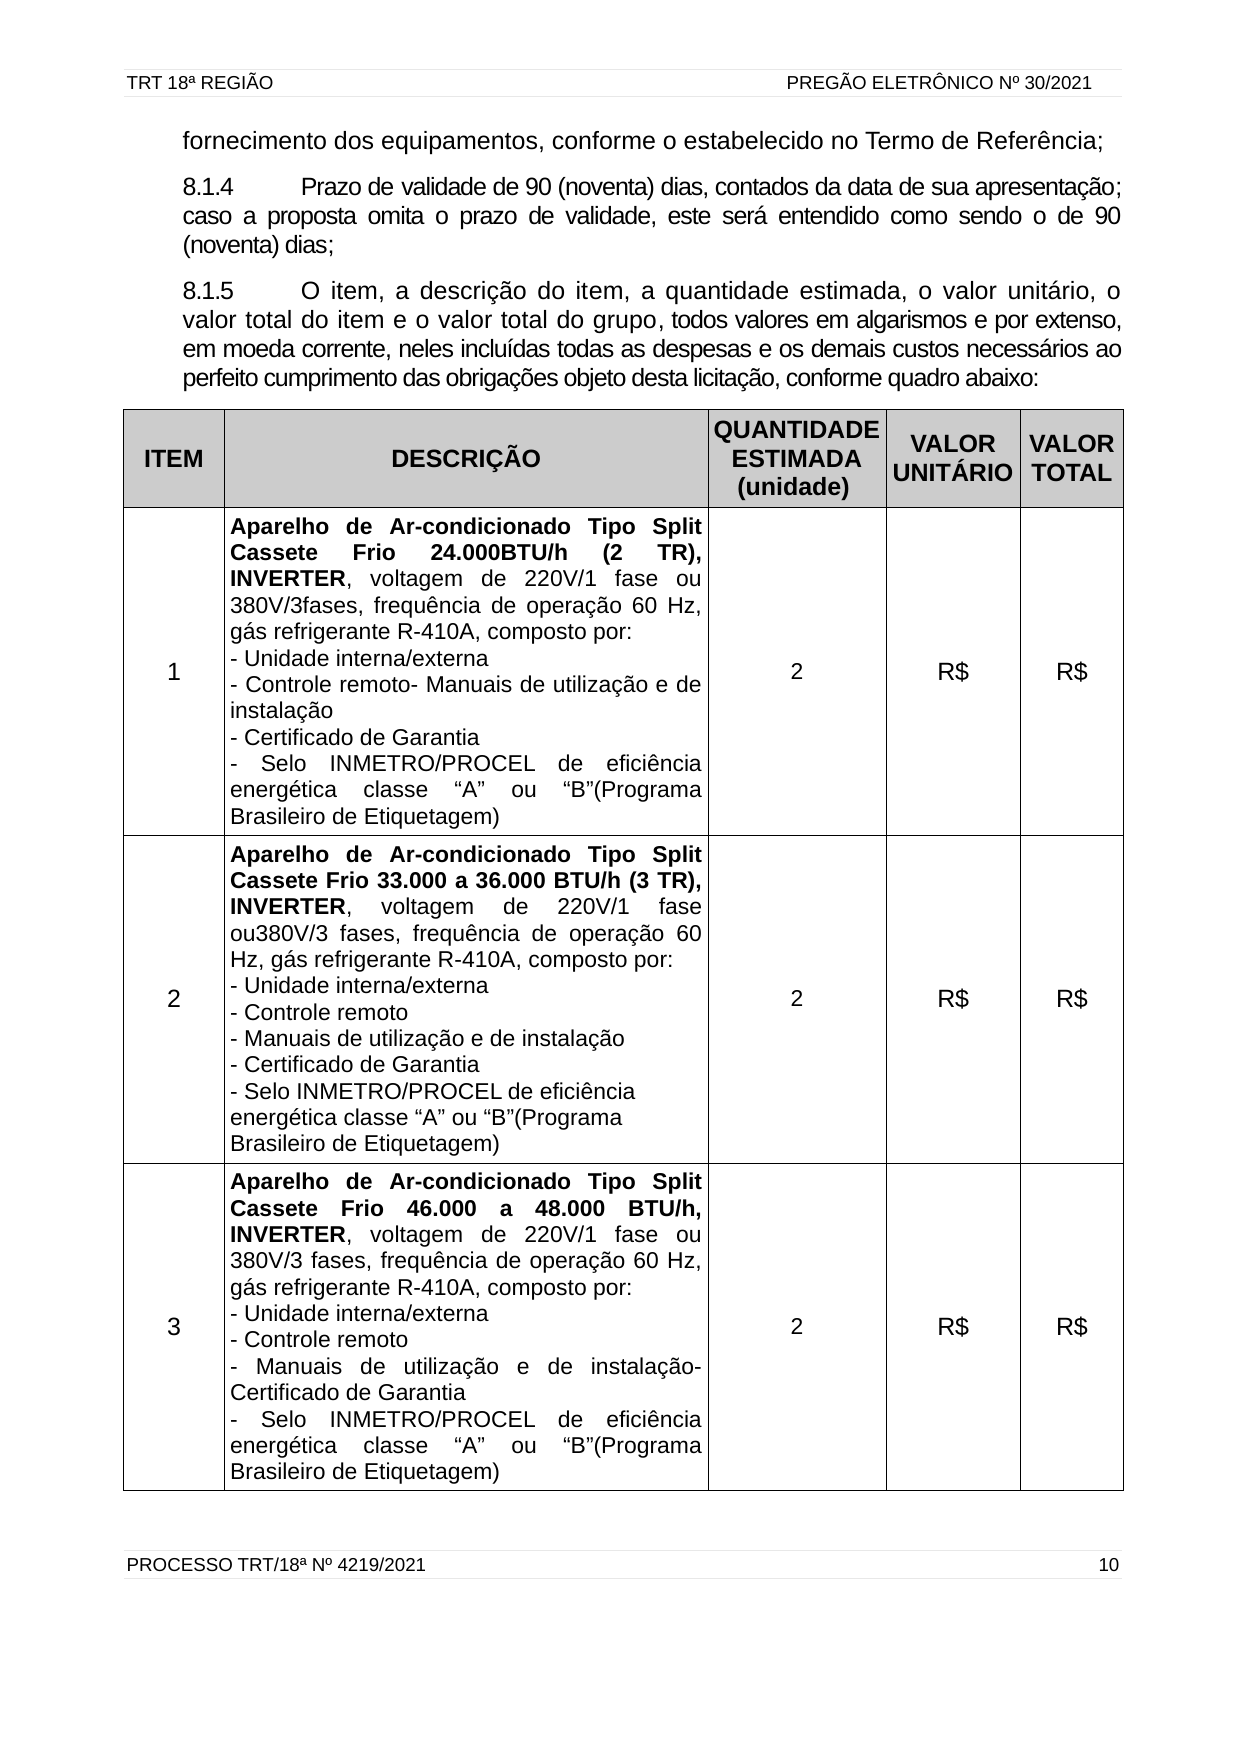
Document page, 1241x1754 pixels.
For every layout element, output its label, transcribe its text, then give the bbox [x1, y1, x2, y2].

list 8.1.4 Prazo de validade de 90 (noventa) dias, contados da data de sua apresentação; caso a proposta omita o prazo de validade, este será entendido como sendo o de 90 (noventa) dias; [182, 172, 1122, 259]
list 8.1.5 O item, a descrição do item, a quantidade estimada, o valor unitário, o valor total do item e o valor total do grupo, todos valores em algarismos e por extenso, em moeda corrente, neles incluídas todas as despesas e os demais custos necessários ao perfeito cumprimento das obrigações objeto desta licitação, conforme quadro abaixo: [182, 276, 1122, 391]
table_cell R$ [1021, 836, 1123, 1162]
table_header VALOR UNITÁRIO [887, 410, 1020, 507]
table_cell Aparelho de Ar-condicionado Tipo Split Cassete Frio 33.000 a 36.000 BTU/h (3 TR), INVERTER, voltagem de 220V/1 fase ou380V/3 fases, frequência de operação 60 Hz, gás refrigerante R-410A, composto por: - Unidade interna/externa - Controle remoto - Manuais de utilização e de instalação - Certificado de Garantia - Selo INMETRO/PROCEL de eficiência energética classe “A” ou “B”(Programa Brasileiro de Etiquetagem) [225, 836, 708, 1162]
table_cell 2 [709, 1164, 886, 1490]
table_cell R$ [887, 508, 1020, 835]
table_cell 2 [709, 508, 886, 835]
table_header DESCRIÇÃO [225, 410, 708, 507]
table_cell Aparelho de Ar-condicionado Tipo Split Cassete Frio 24.000BTU/h (2 TR), INVERTER, voltagem de 220V/1 fase ou 380V/3fases, frequência de operação 60 Hz, gás refrigerante R-410A, composto por: - Unidade interna/externa - Controle remoto- Manuais de utilização e de instalação - Certificado de Garantia - Selo INMETRO/PROCEL de eficiência energética classe “A” ou “B”(Programa Brasileiro de Etiquetagem) [225, 508, 708, 835]
table_header QUANTIDADE ESTIMADA (unidade) [709, 410, 886, 507]
table_cell 2 [709, 836, 886, 1162]
table_cell 1 [124, 508, 224, 835]
table_cell R$ [887, 836, 1020, 1162]
table_cell R$ [1021, 508, 1123, 835]
table_header ITEM [124, 410, 224, 507]
table_cell 2 [124, 836, 224, 1162]
table_cell R$ [887, 1164, 1020, 1490]
table_header VALOR TOTAL [1021, 410, 1123, 507]
table_cell Aparelho de Ar-condicionado Tipo Split Cassete Frio 46.000 a 48.000 BTU/h, INVERTER, voltagem de 220V/1 fase ou 380V/3 fases, frequência de operação 60 Hz, gás refrigerante R-410A, composto por: - Unidade interna/externa - Controle remoto - Manuais de utilização e de instalação- Certificado de Garantia - Selo INMETRO/PROCEL de eficiência energética classe “A” ou “B”(Programa Brasileiro de Etiquetagem) [225, 1164, 708, 1490]
table_cell R$ [1021, 1164, 1123, 1490]
table_cell 3 [124, 1164, 224, 1490]
list fornecimento dos equipamentos, conforme o estabelecido no Termo de Referência; [182, 126, 1122, 155]
